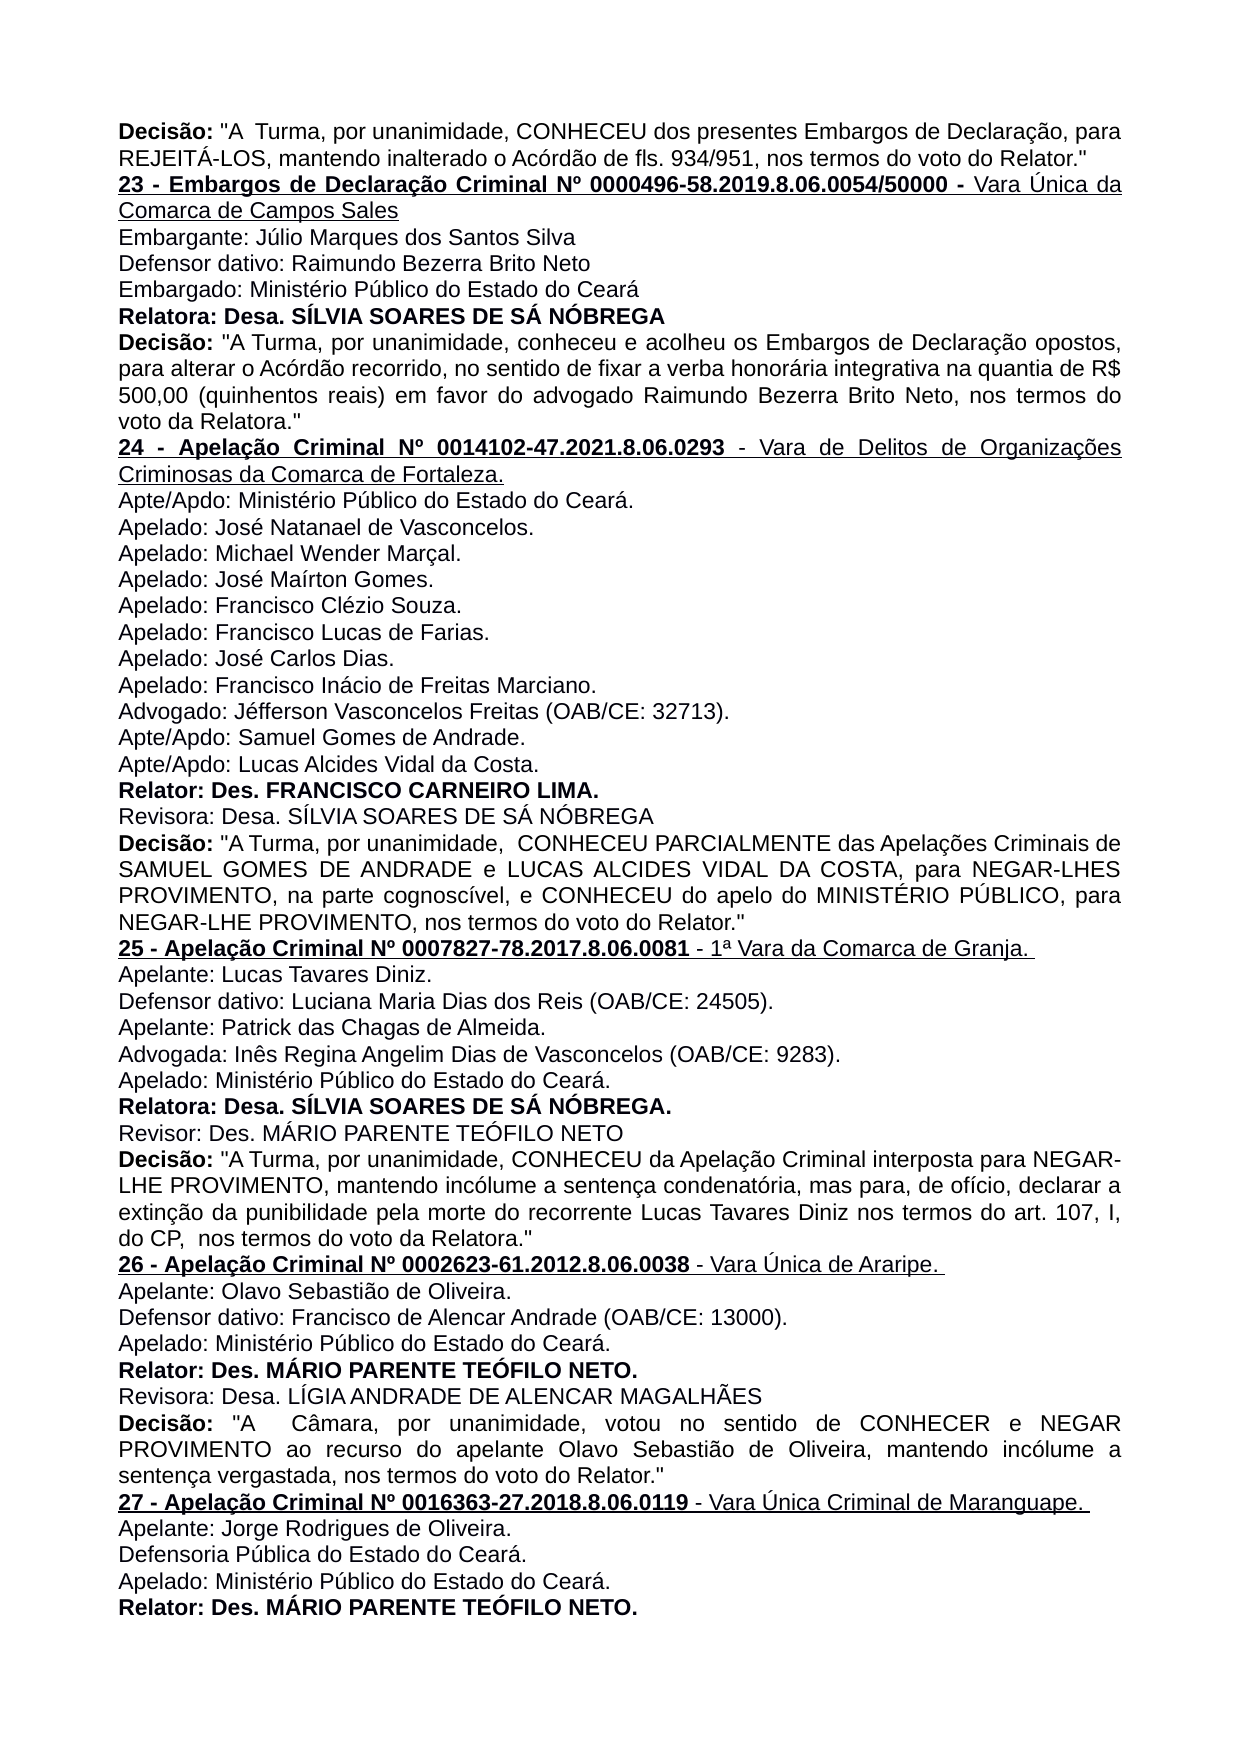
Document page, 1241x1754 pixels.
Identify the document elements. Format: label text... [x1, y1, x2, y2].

text Apte/Apdo: Lucas Alcides Vidal da Costa. [118, 751, 1122, 777]
text Apelado: Ministério Público do Estado do Ceará. [118, 1568, 1122, 1594]
text Relator: Des. MÁRIO PARENTE TEÓFILO NETO. [118, 1357, 1122, 1383]
text Apelado: Francisco Clézio Souza. [118, 592, 1122, 619]
text 27 - Apelação Criminal Nº 0016363-27.2018.8.06.0119 - Vara Única Criminal de Maranguape. [118, 1488, 1122, 1515]
text Apelado: Ministério Público do Estado do Ceará. [118, 1067, 1122, 1093]
text Apelante: Jorge Rodrigues de Oliveira. [118, 1515, 1122, 1541]
text Relatora: Desa. SÍLVIA SOARES DE SÁ NÓBREGA. [118, 1093, 1122, 1119]
text Comarca de Campos Sales [118, 195, 1122, 223]
text Apelante: Olavo Sebastião de Oliveira. [118, 1278, 1122, 1304]
text Apelado: José Maírton Gomes. [118, 566, 1122, 592]
text Decisão: "A Turma, por unanimidade, CONHECEU dos presentes Embargos de Declaração, para REJEITÁ-LOS, mantendo inalterado o Acórdão de fls. 934/951, nos termos do voto do Relator." [118, 118, 1122, 171]
text Defensor dativo: Raimundo Bezerra Brito Neto [118, 250, 1122, 276]
text Apelado: José Carlos Dias. [118, 645, 1122, 672]
text Apte/Apdo: Samuel Gomes de Andrade. [118, 724, 1122, 751]
text Relator: Des. FRANCISCO CARNEIRO LIMA. [118, 777, 1122, 803]
text Revisora: Desa. SÍLVIA SOARES DE SÁ NÓBREGA [118, 803, 1122, 830]
text Apelado: Francisco Inácio de Freitas Marciano. [118, 672, 1122, 698]
text Defensor dativo: Francisco de Alencar Andrade (OAB/CE: 13000). [118, 1304, 1122, 1330]
text Revisor: Des. MÁRIO PARENTE TEÓFILO NETO [118, 1119, 1122, 1146]
text Relator: Des. MÁRIO PARENTE TEÓFILO NETO. [118, 1594, 1122, 1620]
text Criminosas da Comarca de Fortaleza. [118, 458, 1122, 487]
text Advogada: Inês Regina Angelim Dias de Vasconcelos (OAB/CE: 9283). [118, 1041, 1122, 1067]
text Defensor dativo: Luciana Maria Dias dos Reis (OAB/CE: 24505). [118, 988, 1122, 1014]
text Embargado: Ministério Público do Estado do Ceará [118, 276, 1122, 303]
text Apelado: José Natanael de Vasconcelos. [118, 513, 1122, 540]
text Decisão: "A Turma, por unanimidade, CONHECEU da Apelação Criminal interposta para NEGAR-LHE PROVIMENTO, mantendo incólume a sentença condenatória, mas para, de ofício, declarar a extinção da punibilidade pela morte do recorrente Lucas Tavares Diniz nos termos do art. 107, I, do CP, nos termos do voto da Relatora." [118, 1146, 1122, 1251]
text Decisão: "A Turma, por unanimidade, CONHECEU PARCIALMENTE das Apelações Criminais de SAMUEL GOMES DE ANDRADE e LUCAS ALCIDES VIDAL DA COSTA, para NEGAR-LHES PROVIMENTO, na parte cognoscível, e CONHECEU do apelo do MINISTÉRIO PÚBLICO, para NEGAR-LHE PROVIMENTO, nos termos do voto do Relator." [118, 830, 1122, 935]
text Advogado: Jéfferson Vasconcelos Freitas (OAB/CE: 32713). [118, 698, 1122, 724]
text Apelado: Ministério Público do Estado do Ceará. [118, 1330, 1122, 1357]
text Apte/Apdo: Ministério Público do Estado do Ceará. [118, 487, 1122, 513]
text Revisora: Desa. LÍGIA ANDRADE DE ALENCAR MAGALHÃES [118, 1383, 1122, 1409]
text Apelado: Michael Wender Marçal. [118, 540, 1122, 566]
text Apelado: Francisco Lucas de Farias. [118, 619, 1122, 645]
text 25 - Apelação Criminal Nº 0007827-78.2017.8.06.0081 - 1ª Vara da Comarca de Granja. [118, 935, 1122, 961]
text 24 - Apelação Criminal Nº 0014102-47.2021.8.06.0293 - Vara de Delitos de Organizações [118, 434, 1122, 457]
text Defensoria Pública do Estado do Ceará. [118, 1541, 1122, 1568]
text 26 - Apelação Criminal Nº 0002623-61.2012.8.06.0038 - Vara Única de Araripe. [118, 1251, 1122, 1278]
text 23 - Embargos de Declaração Criminal Nº 0000496-58.2019.8.06.0054/50000 - Vara Única da [118, 171, 1122, 194]
text Relatora: Desa. SÍLVIA SOARES DE SÁ NÓBREGA [118, 303, 1122, 329]
text Apelante: Patrick das Chagas de Almeida. [118, 1014, 1122, 1041]
text Decisão: "A Câmara, por unanimidade, votou no sentido de CONHECER e NEGAR PROVIMENTO ao recurso do apelante Olavo Sebastião de Oliveira, mantendo incólume a sentença vergastada, nos termos do voto do Relator." [118, 1409, 1122, 1488]
text Embargante: Júlio Marques dos Santos Silva [118, 223, 1122, 250]
text Apelante: Lucas Tavares Diniz. [118, 961, 1122, 988]
text Decisão: "A Turma, por unanimidade, conheceu e acolheu os Embargos de Declaração opostos, para alterar o Acórdão recorrido, no sentido de fixar a verba honorária integrativa na quantia de R$ 500,00 (quinhentos reais) em favor do advogado Raimundo Bezerra Brito Neto, nos termos do voto da Relatora." [118, 329, 1122, 434]
